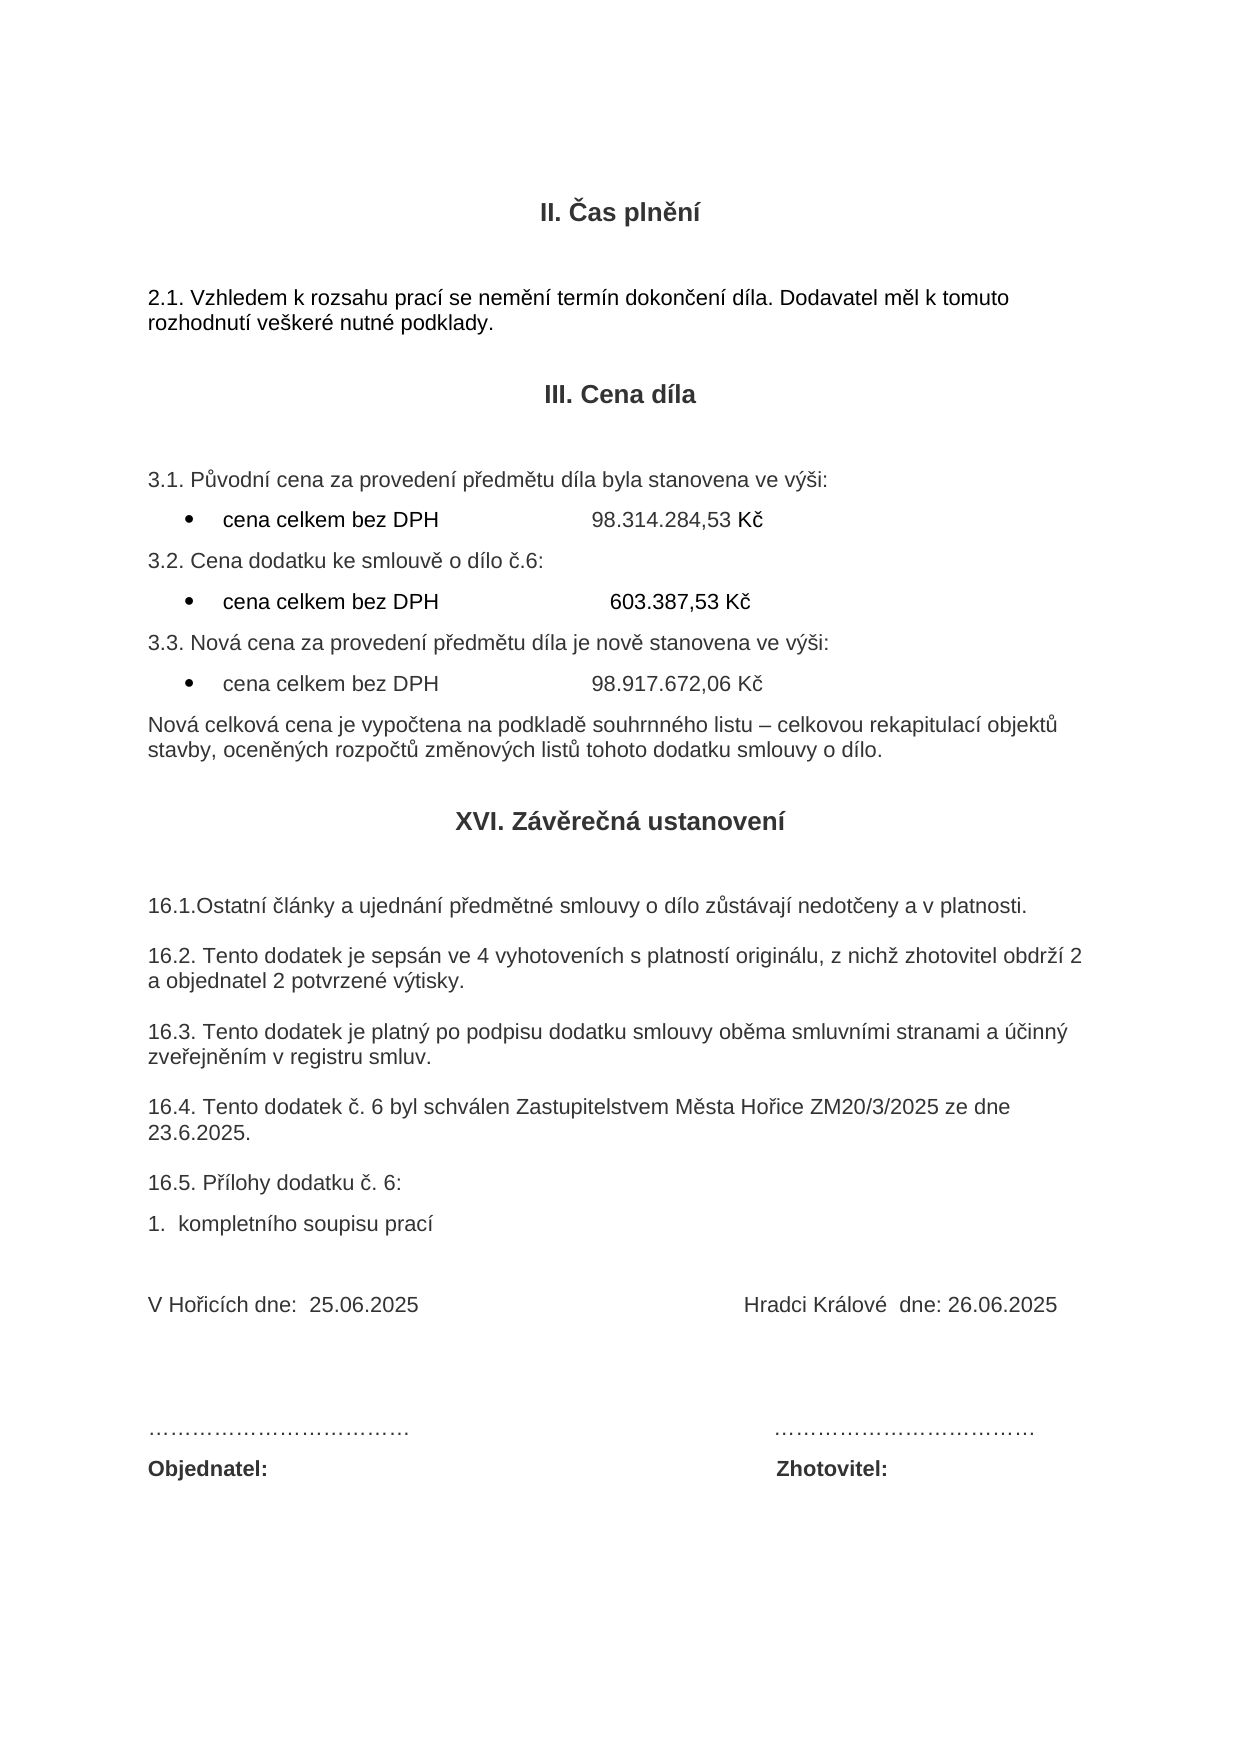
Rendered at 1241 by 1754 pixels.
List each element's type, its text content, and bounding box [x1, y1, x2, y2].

list cena celkem bez DPH 603.387,53 Kč [185, 589, 1093, 614]
list cena celkem bez DPH 98.314.284,53 Kč [185, 507, 1093, 533]
text 1. kompletního soupisu prací [148, 1211, 1093, 1236]
text II. Čas plnění [148, 197, 1093, 227]
text ……………………………… ……………………………… [148, 1415, 1093, 1440]
text 16.1.Ostatní články a ujednání předmětné smlouvy o dílo zůstávají nedotčeny a v platnosti. 16.2. Tento dodatek je sepsán ve 4 vyhotoveních s platností originálu, z nichž zhotovitel obdrží 2 a objednatel 2 potvrzené výtisky. 16.3. Tento dodatek je platný po podpisu dodatku smlouvy oběma smluvními stranami a účinný zveřejněním v registru smluv. 16.4. Tento dodatek č. 6 byl schválen Zastupitelstvem Města Hořice ZM20/3/2025 ze dne 23.6.2025. 16.5. Přílohy dodatku č. 6: [148, 892, 1093, 1195]
text XVI. Závěrečná ustanovení [148, 806, 1093, 836]
text III. Cena díla [148, 379, 1093, 409]
text 2.1. Vzhledem k rozsahu prací se nemění termín dokončení díla. Dodavatel měl k tomuto rozhodnutí veškeré nutné podklady. [148, 285, 1093, 363]
text Nová celková cena je vypočtena na podkladě souhrnného listu – celkovou rekapitulací objektů stavby, oceněných rozpočtů změnových listů tohoto dodatku smlouvy o dílo. [148, 712, 1093, 791]
text 3.3. Nová cena za provedení předmětu díla je nově stanovena ve výši: [148, 630, 1093, 655]
list cena celkem bez DPH 98.917.672,06 Kč [185, 671, 1093, 696]
text 3.1. Původní cena za provedení předmětu díla byla stanovena ve výši: [148, 466, 1093, 492]
text Objednatel: Zhotovitel: [148, 1456, 1093, 1481]
text V Hořicích dne: 25.06.2025 Hradci Králové dne: 26.06.2025 [148, 1292, 1093, 1317]
text 3.2. Cena dodatku ke smlouvě o dílo č.6: [148, 548, 1093, 573]
